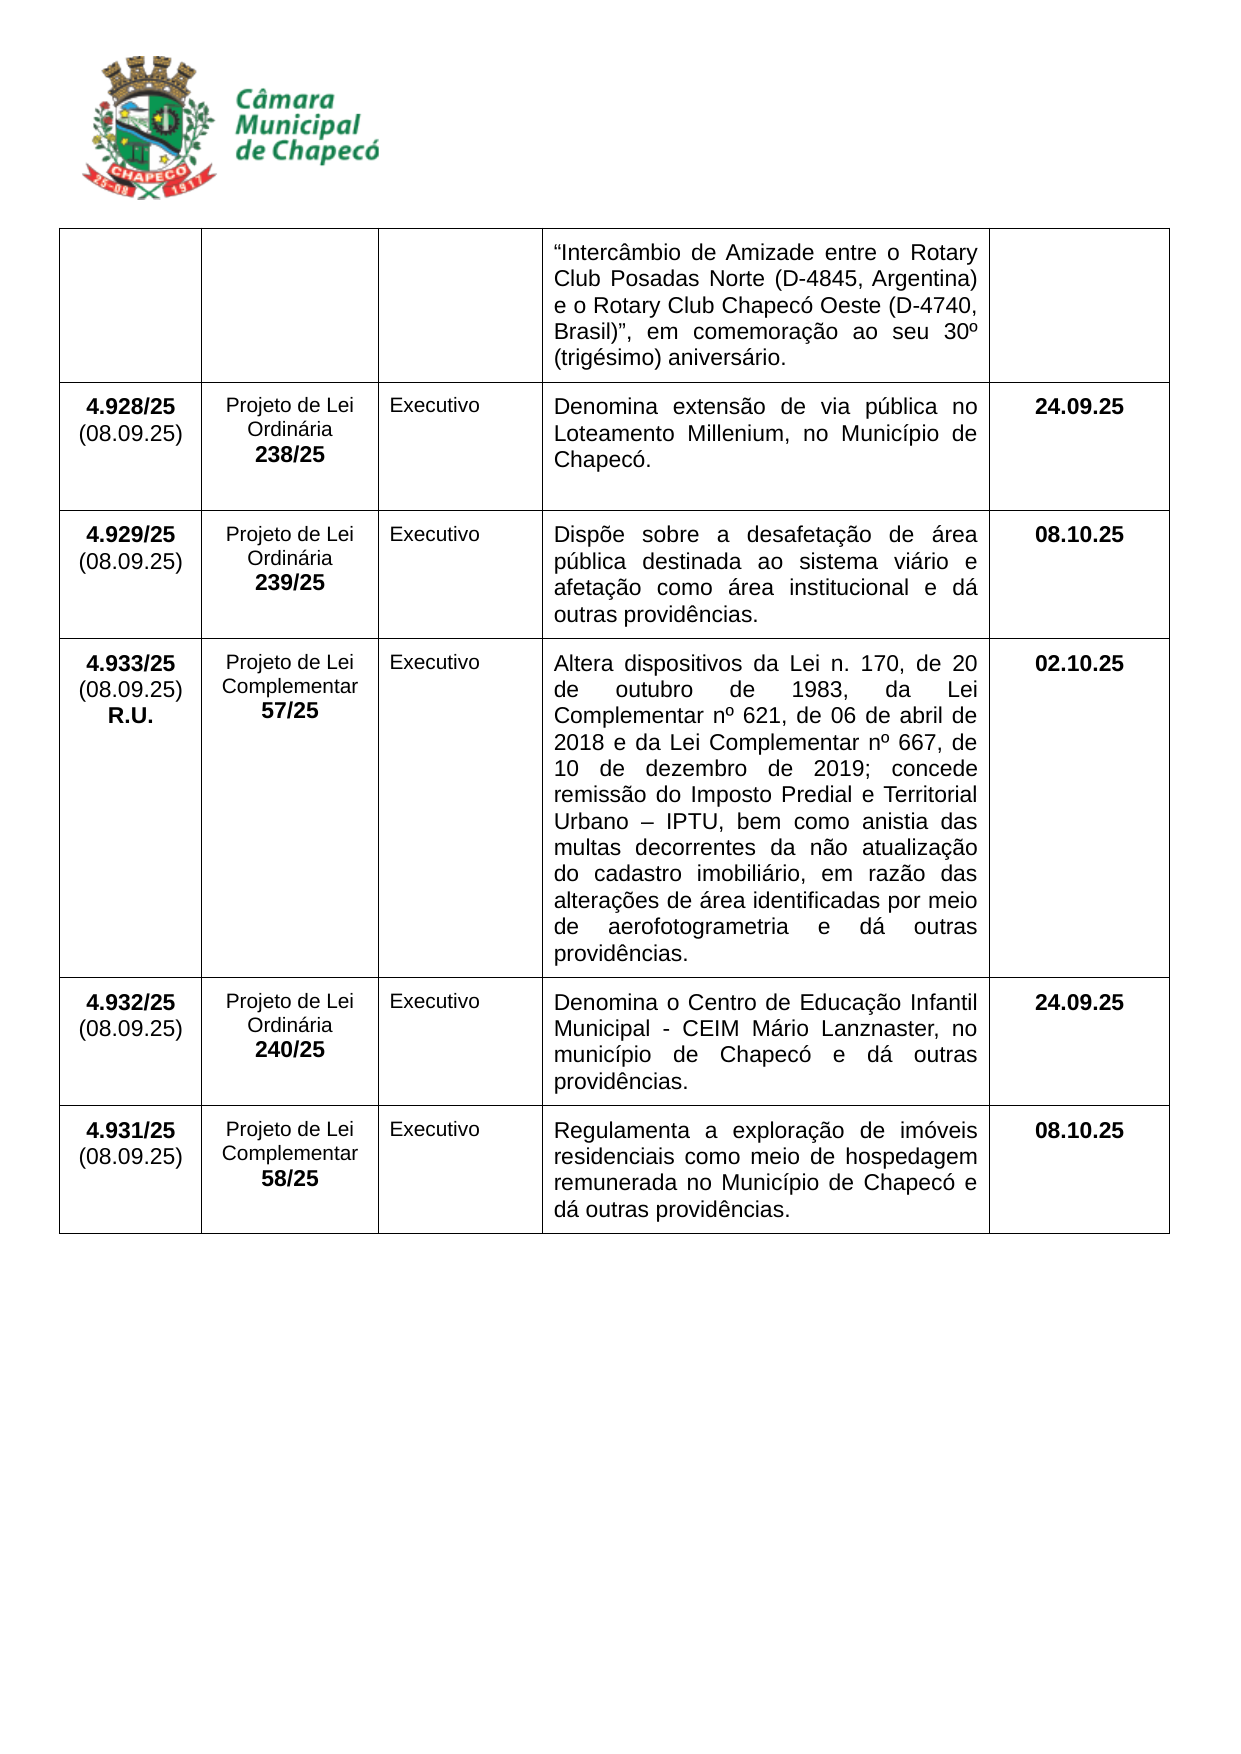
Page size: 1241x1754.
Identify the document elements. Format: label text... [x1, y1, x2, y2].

table_cell “Intercâmbio de Amizade entre o Rotary Club Posadas Norte (D-4845, Argentina) e o Rotary Club Chapecó Oeste (D-4740, Brasil)”, em comemoração ao seu 30º (trigésimo) aniversário. [543, 229, 989, 382]
table_cell 4.932/25 (08.09.25) [60, 978, 201, 1105]
table_cell 02.10.25 [990, 639, 1169, 977]
table_cell Projeto de Lei Ordinária 240/25 [202, 978, 378, 1105]
table_cell [202, 229, 378, 382]
table_cell 4.929/25 (08.09.25) [60, 511, 201, 638]
table_cell Projeto de Lei Ordinária 238/25 [202, 383, 378, 510]
table_cell Projeto de Lei Complementar 58/25 [202, 1106, 378, 1233]
table_cell 4.928/25 (08.09.25) [60, 383, 201, 510]
table_cell 24.09.25 [990, 978, 1169, 1105]
table_cell Projeto de Lei Complementar 57/25 [202, 639, 378, 977]
table_cell Executivo [379, 383, 542, 510]
table_cell Executivo [379, 1106, 542, 1233]
table_cell Altera dispositivos da Lei n. 170, de 20 de outubro de 1983, da Lei Complementar nº 621, de 06 de abril de 2018 e da Lei Complementar nº 667, de 10 de dezembro de 2019; concede remissão do Imposto Predial e Territorial Urbano – IPTU, bem como anistia das multas decorrentes da não atualização do cadastro imobiliário, em razão das alterações de área identificadas por meio de aerofotogrametria e dá outras providências. [543, 639, 989, 977]
table_cell [379, 229, 542, 382]
table_cell 4.933/25 (08.09.25) R.U. [60, 639, 201, 977]
table_cell Executivo [379, 639, 542, 977]
table_cell 08.10.25 [990, 511, 1169, 638]
table_cell 24.09.25 [990, 383, 1169, 510]
table_cell Dispõe sobre a desafetação de área pública destinada ao sistema viário e afetação como área institucional e dá outras providências. [543, 511, 989, 638]
table_cell Projeto de Lei Ordinária 239/25 [202, 511, 378, 638]
table_cell Executivo [379, 978, 542, 1105]
table_cell [990, 229, 1169, 382]
table_cell 08.10.25 [990, 1106, 1169, 1233]
table_cell Executivo [379, 511, 542, 638]
picture [81, 56, 379, 200]
table_cell [60, 229, 201, 382]
table_cell Regulamenta a exploração de imóveis residenciais como meio de hospedagem remunerada no Município de Chapecó e dá outras providências. [543, 1106, 989, 1233]
table_cell Denomina o Centro de Educação Infantil Municipal - CEIM Mário Lanznaster, no município de Chapecó e dá outras providências. [543, 978, 989, 1105]
table_cell 4.931/25 (08.09.25) [60, 1106, 201, 1233]
table_cell Denomina extensão de via pública no Loteamento Millenium, no Município de Chapecó. [543, 383, 989, 510]
